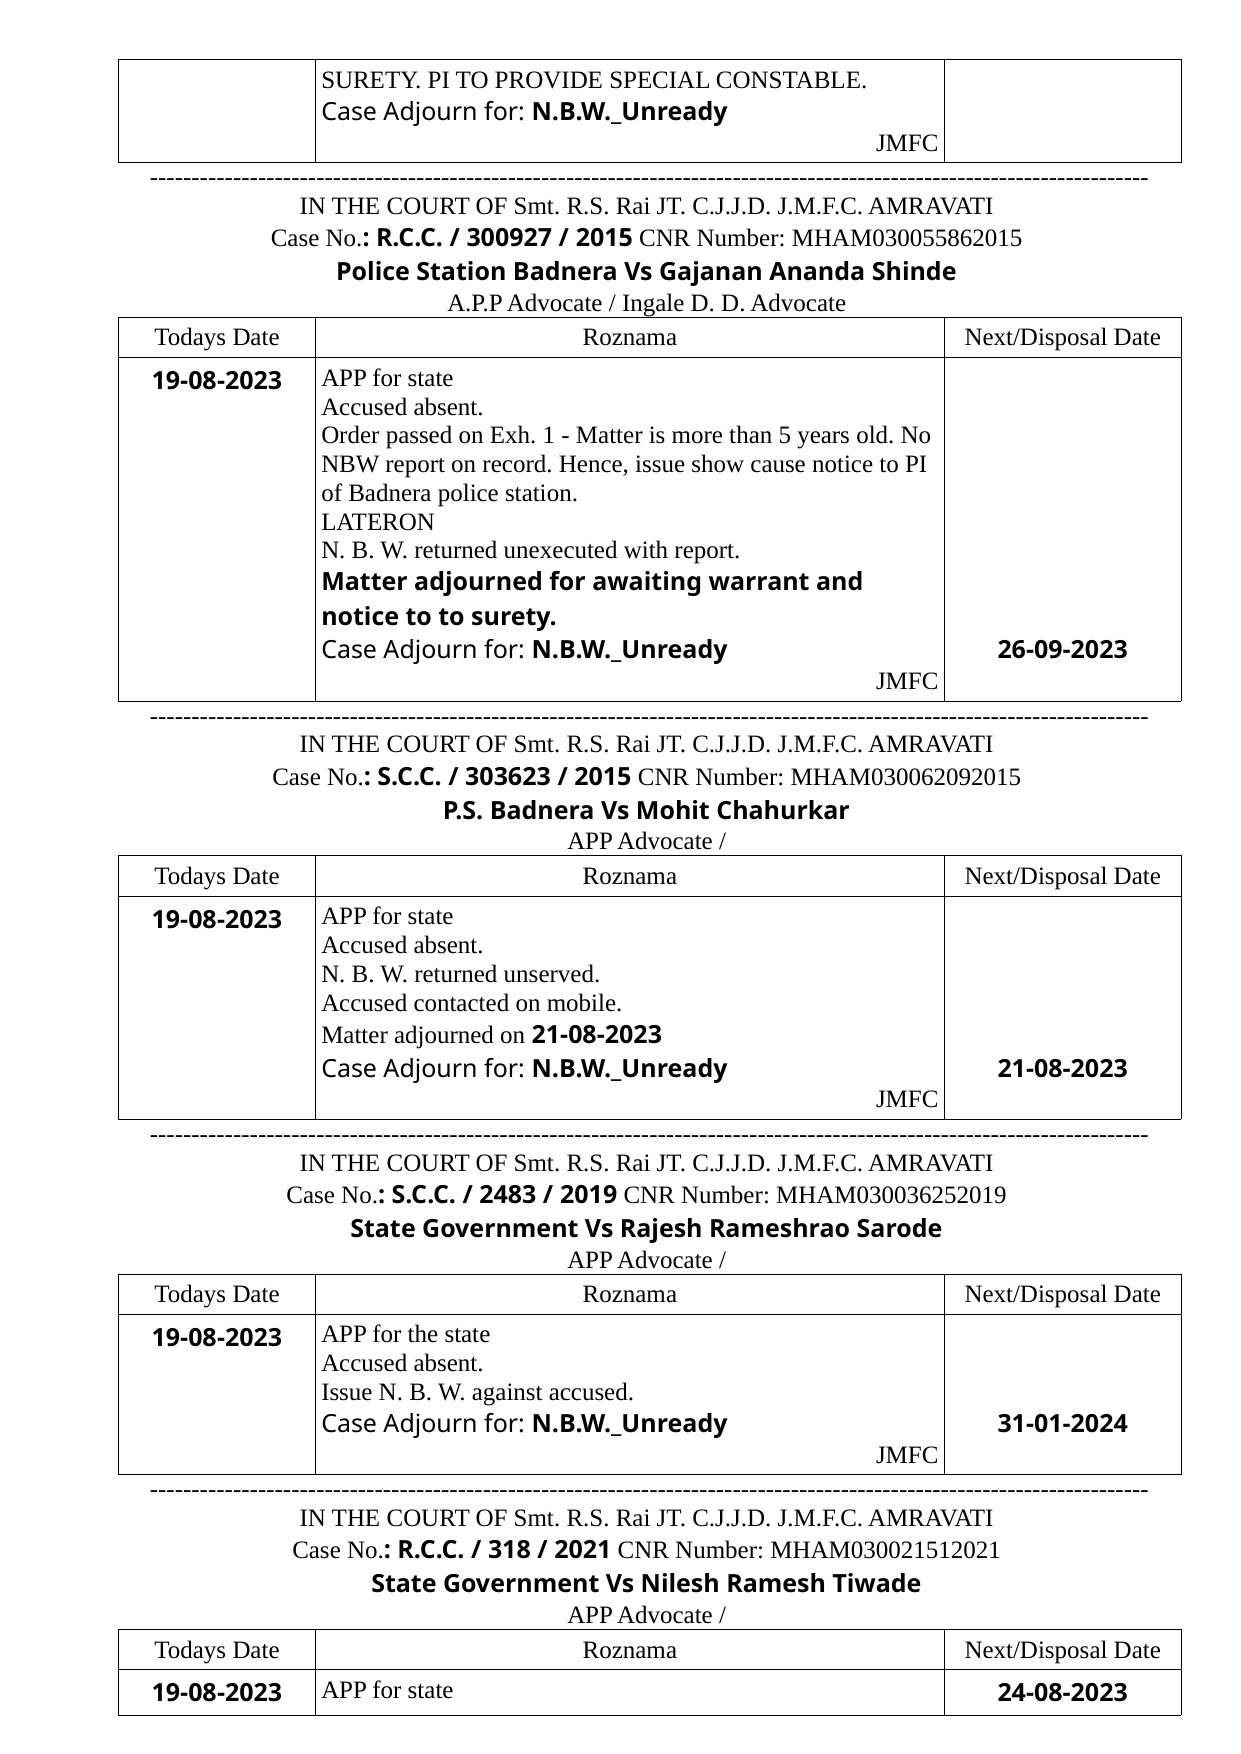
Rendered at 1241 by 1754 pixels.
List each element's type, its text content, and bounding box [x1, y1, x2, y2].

table_cell SURETY. PI TO PROVIDE SPECIAL CONSTABLE. Case Adjourn for: N.B.W._Unready JMFC [316, 60, 944, 162]
text ------------------------------------------------------------------------------------------------------------------------ [118, 163, 1181, 191]
text ------------------------------------------------------------------------------------------------------------------------ [118, 1475, 1181, 1503]
table_header Roznama [316, 856, 944, 896]
table_cell APP for the state Accused absent. Issue N. B. W. against accused. Case Adjourn for: N.B.W._Unready JMFC [316, 1315, 944, 1474]
table_header Todays Date [119, 1275, 315, 1314]
text IN THE COURT OF Smt. R.S. Rai JT. C.J.J.D. J.M.F.C. AMRAVATI Case No.: R.C.C. / 300927 / 2015 CNR Number: MHAM030055862015 Police Station Badnera Vs Gajanan Ananda Shinde A.P.P Advocate / Ingale D. D. Advocate [118, 191, 1181, 317]
table_header Next/Disposal Date [945, 856, 1181, 896]
table_cell 19-08-2023 [119, 897, 315, 1119]
table_cell 24-08-2023 [945, 1670, 1181, 1715]
table_cell APP for state Accused absent. N. B. W. returned unserved. Accused contacted on mobile. Matter adjourned on 21-08-2023 Case Adjourn for: N.B.W._Unready JMFC [316, 897, 944, 1119]
text IN THE COURT OF Smt. R.S. Rai JT. C.J.J.D. J.M.F.C. AMRAVATI Case No.: S.C.C. / 303623 / 2015 CNR Number: MHAM030062092015 P.S. Badnera Vs Mohit Chahurkar APP Advocate / [118, 729, 1181, 855]
table_header Next/Disposal Date [945, 318, 1181, 357]
text IN THE COURT OF Smt. R.S. Rai JT. C.J.J.D. J.M.F.C. AMRAVATI Case No.: S.C.C. / 2483 / 2019 CNR Number: MHAM030036252019 State Government Vs Rajesh Rameshrao Sarode APP Advocate / [118, 1148, 1181, 1273]
table_header Todays Date [119, 856, 315, 896]
table_cell 19-08-2023 [119, 1315, 315, 1474]
table_cell 31-01-2024 [945, 1315, 1181, 1474]
table_header Next/Disposal Date [945, 1630, 1181, 1669]
table_header Roznama [316, 318, 944, 357]
text ------------------------------------------------------------------------------------------------------------------------ [118, 702, 1181, 729]
table_cell 26-09-2023 [945, 358, 1181, 701]
table_cell [945, 60, 1181, 162]
table_cell 19-08-2023 [119, 358, 315, 701]
table_header Todays Date [119, 318, 315, 357]
table_header Todays Date [119, 1630, 315, 1669]
table_cell APP for state [316, 1670, 944, 1715]
text ------------------------------------------------------------------------------------------------------------------------ [118, 1120, 1181, 1148]
text IN THE COURT OF Smt. R.S. Rai JT. C.J.J.D. J.M.F.C. AMRAVATI Case No.: R.C.C. / 318 / 2021 CNR Number: MHAM030021512021 State Government Vs Nilesh Ramesh Tiwade APP Advocate / [118, 1503, 1181, 1629]
table_cell 21-08-2023 [945, 897, 1181, 1119]
table_header Next/Disposal Date [945, 1275, 1181, 1314]
table_header Roznama [316, 1275, 944, 1314]
table_cell 19-08-2023 [119, 1670, 315, 1715]
table_cell [119, 60, 315, 162]
table_header Roznama [316, 1630, 944, 1669]
table_cell APP for state Accused absent. Order passed on Exh. 1 - Matter is more than 5 years old. No NBW report on record. Hence, issue show cause notice to PI of Badnera police station. LATERON N. B. W. returned unexecuted with report. Matter adjourned for awaiting warrant and notice to to surety. Case Adjourn for: N.B.W._Unready JMFC [316, 358, 944, 701]
